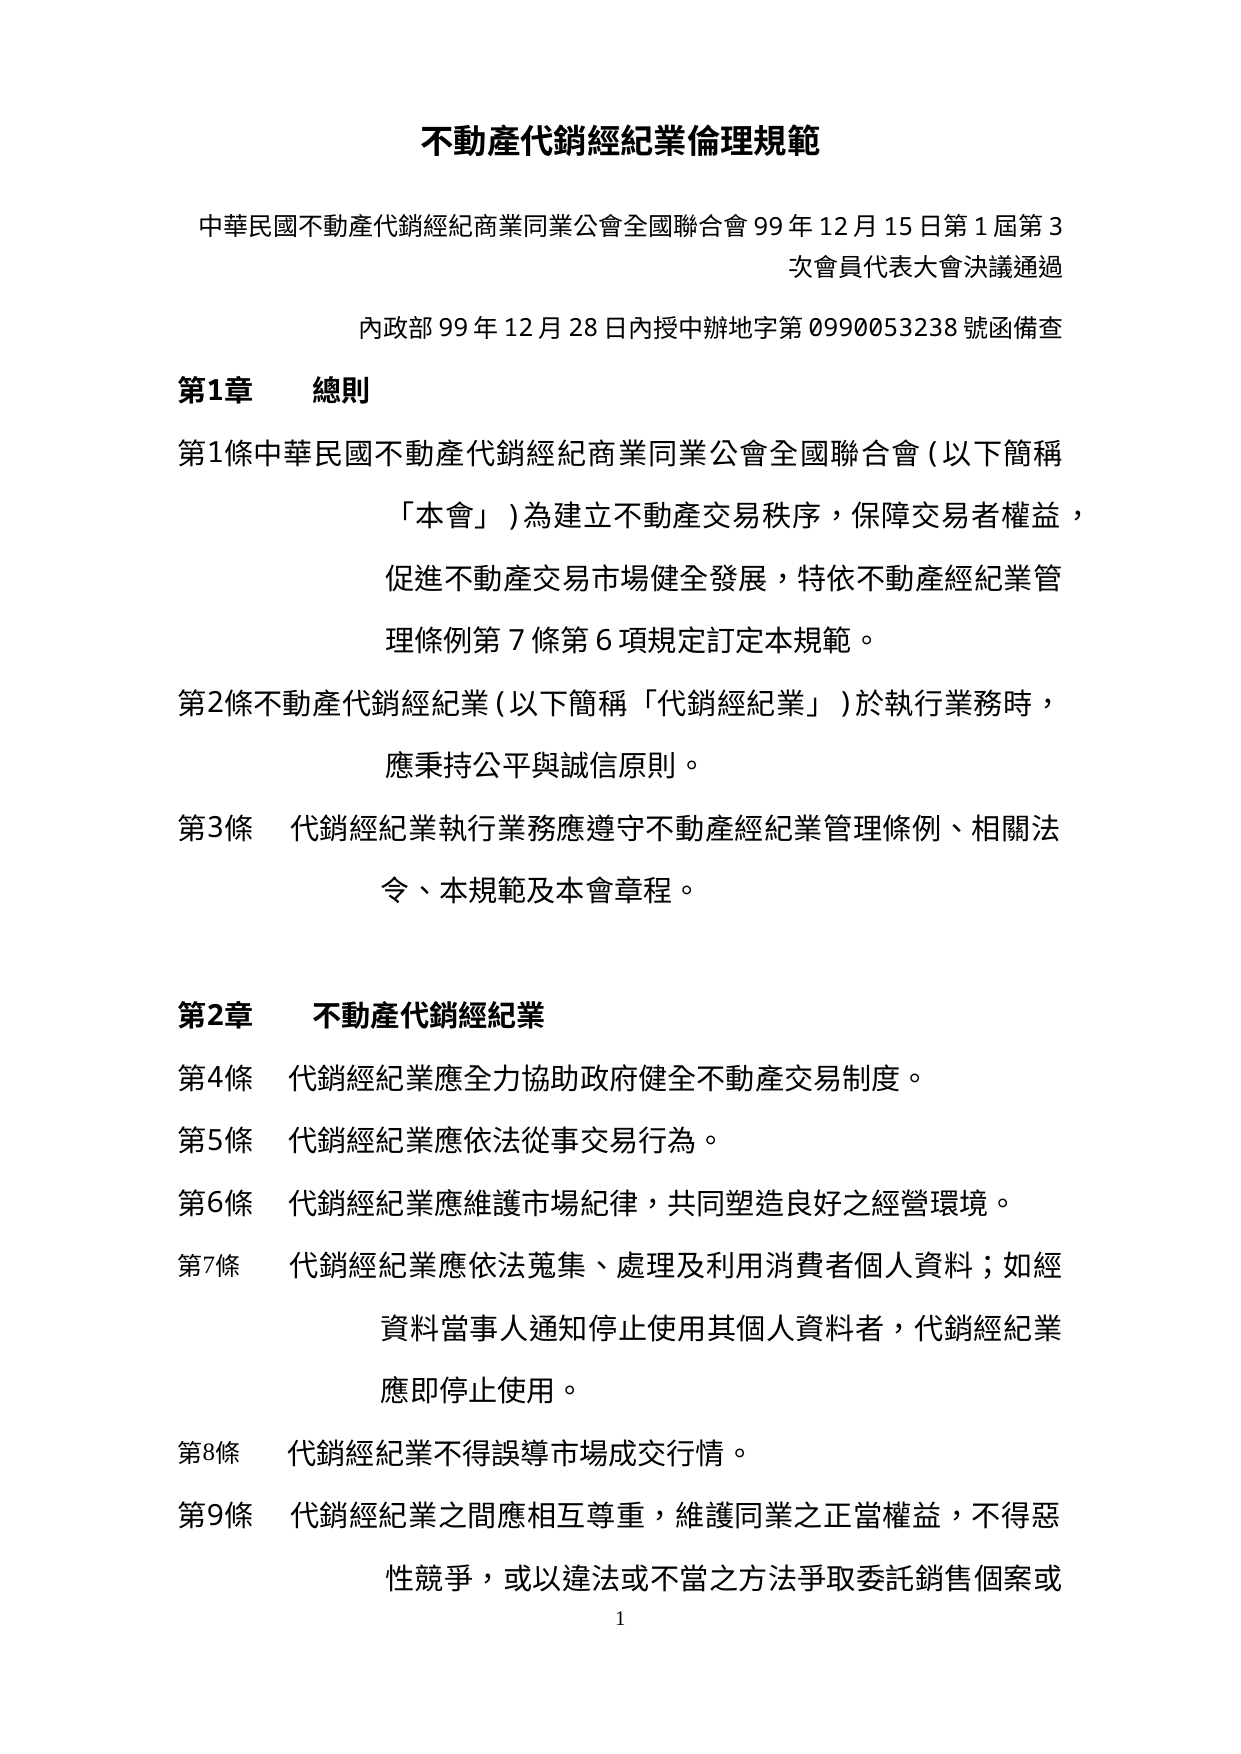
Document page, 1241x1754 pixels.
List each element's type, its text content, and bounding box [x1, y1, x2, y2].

text 不動產代銷經紀業倫理規範 [177, 97, 1063, 160]
list 代銷經紀業應依法從事交易行為。 [177, 1097, 1063, 1160]
list 中華民國不動產代銷經紀商業同業公會全國聯合會(以下簡稱「本會」)為建立不動產交易秩序，保障交易者權益，促進不動產交易市場健全發展，特依不動產經紀業管理條例第7條第6項規定訂定本規範。 [177, 410, 1063, 660]
list 代銷經紀業應依法蒐集、處理及利用消費者個人資料；如經資料當事人通知停止使用其個人資料者，代銷經紀業應即停止使用。 [177, 1222, 1063, 1410]
list 代銷經紀業之間應相互尊重，維護同業之正當權益，不得惡性競爭，或以違法或不當之方法爭取委託銷售個案或 [177, 1472, 1063, 1597]
list 不動產代銷經紀業(以下簡稱「代銷經紀業」)於執行業務時，應秉持公平與誠信原則。 [177, 660, 1063, 785]
text 內政部99年12月28日內授中辦地字第0990053238號函備查 [177, 285, 1063, 347]
list 不動產代銷經紀業 [177, 972, 1063, 1035]
text 中華民國不動產代銷經紀商業同業公會全國聯合會99年12月15日第1屆第3次會員代表大會決議通過 [177, 202, 1063, 285]
list 代銷經紀業應全力協助政府健全不動產交易制度。 [177, 1035, 1063, 1097]
list 代銷經紀業執行業務應遵守不動產經紀業管理條例、相關法令、本規範及本會章程。 [177, 785, 1063, 910]
list 總則 [177, 347, 1063, 410]
list 代銷經紀業應維護市場紀律，共同塑造良好之經營環境。 [177, 1160, 1063, 1222]
list 代銷經紀業不得誤導市場成交行情。 [177, 1410, 1063, 1472]
